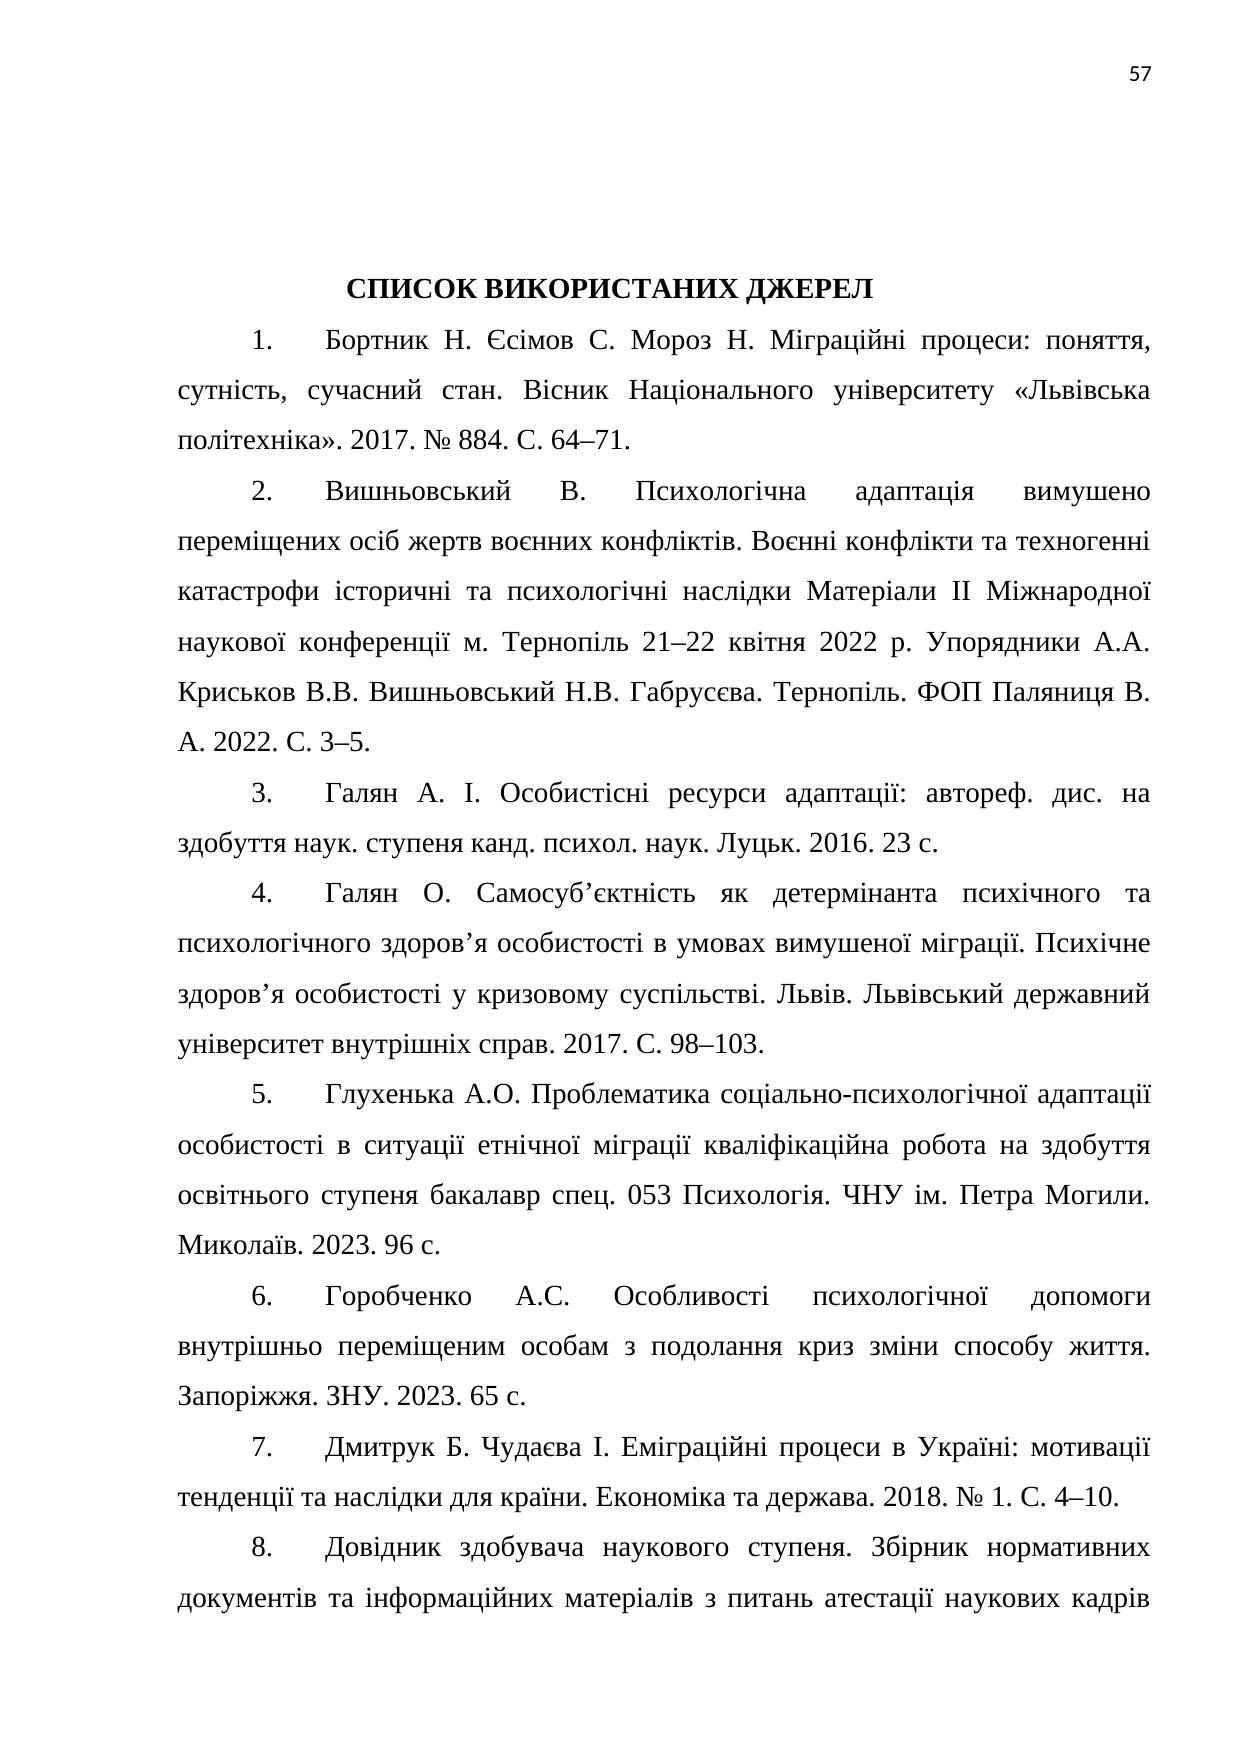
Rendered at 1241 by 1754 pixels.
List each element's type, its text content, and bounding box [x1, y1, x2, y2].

text 5. Глухенька А.О. Проблематика соціально-психологічної адаптації особистості в ситуації етнічної міграції кваліфікаційна робота на здобуття освітнього ступеня бакалавр спец. 053 Психологія. ЧНУ ім. Петра Могили. Миколаїв. 2023. 96 с. [177, 1077, 1152, 1261]
text 6. Горобченко А.С. Особливості психологічної допомоги внутрішньо переміщеним особам з подолання криз зміни способу життя. Запоріжжя. ЗНУ. 2023. 65 с. [177, 1278, 1152, 1412]
text 2. Вишньовський В. Психологічна адаптація вимушено переміщених осіб жертв воєнних конфліктів. Воєнні конфлікти та техногенні катастрофи історичні та психологічні наслідки Матеріали ІІ Міжнародної наукової конференції м. Тернопіль 21–22 квітня 2022 р. Упорядники А.А. Криськов В.В. Вишньовський Н.В. Габрусєва. Тернопіль. ФОП Паляниця В. А. 2022. С. 3–5. [177, 473, 1152, 758]
text 1. Бортник Н. Єсімов С. Мороз Н. Міграційні процеси: поняття, сутність, сучасний стан. Вісник Національного університету «Львівська політехніка». 2017. № 884. С. 64–71. [177, 322, 1152, 456]
text 3. Галян А. І. Особистісні ресурси адаптації: автореф. дис. на здобуття наук. ступеня канд. психол. наук. Луцьк. 2016. 23 с. [177, 775, 1152, 858]
text 4. Галян О. Самосуб’єктність як детермінанта психічного та психологічного здоров’я особистості в умовах вимушеної міграції. Психічне здоров’я особистості у кризовому суспільстві. Львів. Львівський державний університет внутрішніх справ. 2017. С. 98–103. [177, 875, 1152, 1060]
text 7. Дмитрук Б. Чудаєва І. Еміграційні процеси в Україні: мотивації тенденції та наслідки для країни. Економіка та держава. 2018. № 1. С. 4–10. [177, 1429, 1152, 1513]
text 8. Довідник здобувача наукового ступеня. Збірник нормативних документів та інформаційних матеріалів з питань атестації наукових кадрів [177, 1529, 1152, 1613]
text СПИСОК ВИКОРИСТАНИХ ДЖЕРЕЛ [177, 272, 1152, 305]
